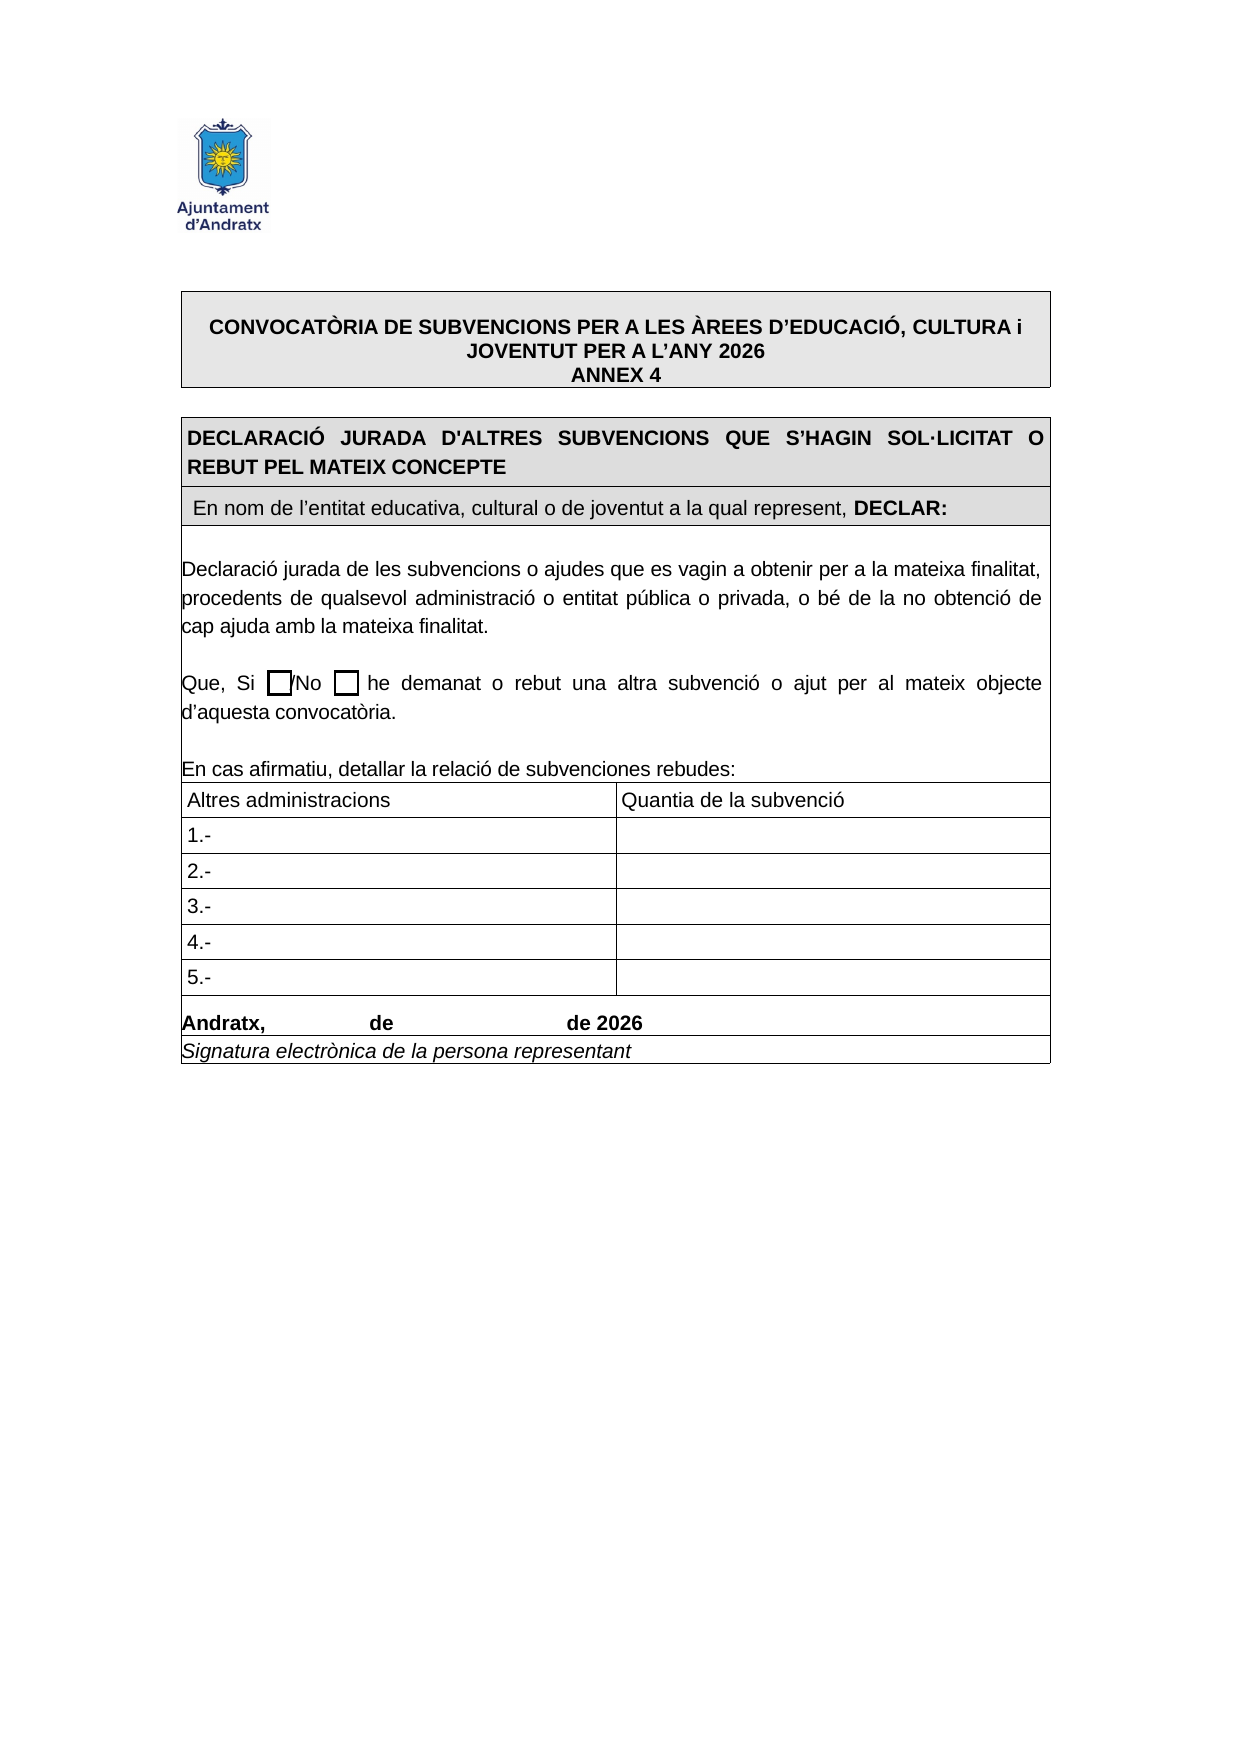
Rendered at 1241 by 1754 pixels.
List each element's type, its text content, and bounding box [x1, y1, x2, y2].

table_header Altres administracions [182, 783, 616, 817]
picture [177, 118, 272, 233]
table_cell DECLARACIÓ JURADA D'ALTRES SUBVENCIONS QUE S’HAGIN SOL·LICITAT O REBUT PEL MATEIX CONCEPTE [182, 418, 1050, 486]
table_header Quantia de la subvenció [617, 783, 1050, 817]
table_header CONVOCATÒRIA DE SUBVENCIONS PER A LES ÀREES D’EDUCACIÓ, CULTURA i JOVENTUT PER A L’ANY 2026 ANNEX 4 [182, 292, 1050, 387]
table_cell 3.- [182, 889, 616, 924]
table_cell Signatura electrònica de la persona representant [182, 1036, 1050, 1063]
table_cell [617, 925, 1050, 959]
table_cell [617, 818, 1050, 853]
table_cell En nom de l’entitat educativa, cultural o de joventut a la qual represent, DECLAR: [182, 487, 1050, 525]
table_cell [617, 889, 1050, 924]
table_cell 4.- [182, 925, 616, 959]
table_cell 5.- [182, 960, 616, 995]
table_cell [181, 388, 1050, 417]
table_cell 2.- [182, 854, 616, 888]
table_cell Andratx, de de 2026 [182, 996, 1050, 1035]
table_cell 1.- [182, 818, 616, 853]
table_cell Declaració jurada de les subvencions o ajudes que es vagin a obtenir per a la mateixa finalitat, procedents de qualsevol administració o entitat pública o privada, o bé de la no obtenció de cap ajuda amb la mateixa finalitat. Que, Si /No he demanat o rebut una altra subvenció o ajut per al mateix objecte d’aquesta convocatòria. En cas afirmatiu, detallar la relació de subvenciones rebudes: [182, 526, 1050, 782]
table_cell [617, 960, 1050, 995]
table_cell [617, 854, 1050, 888]
